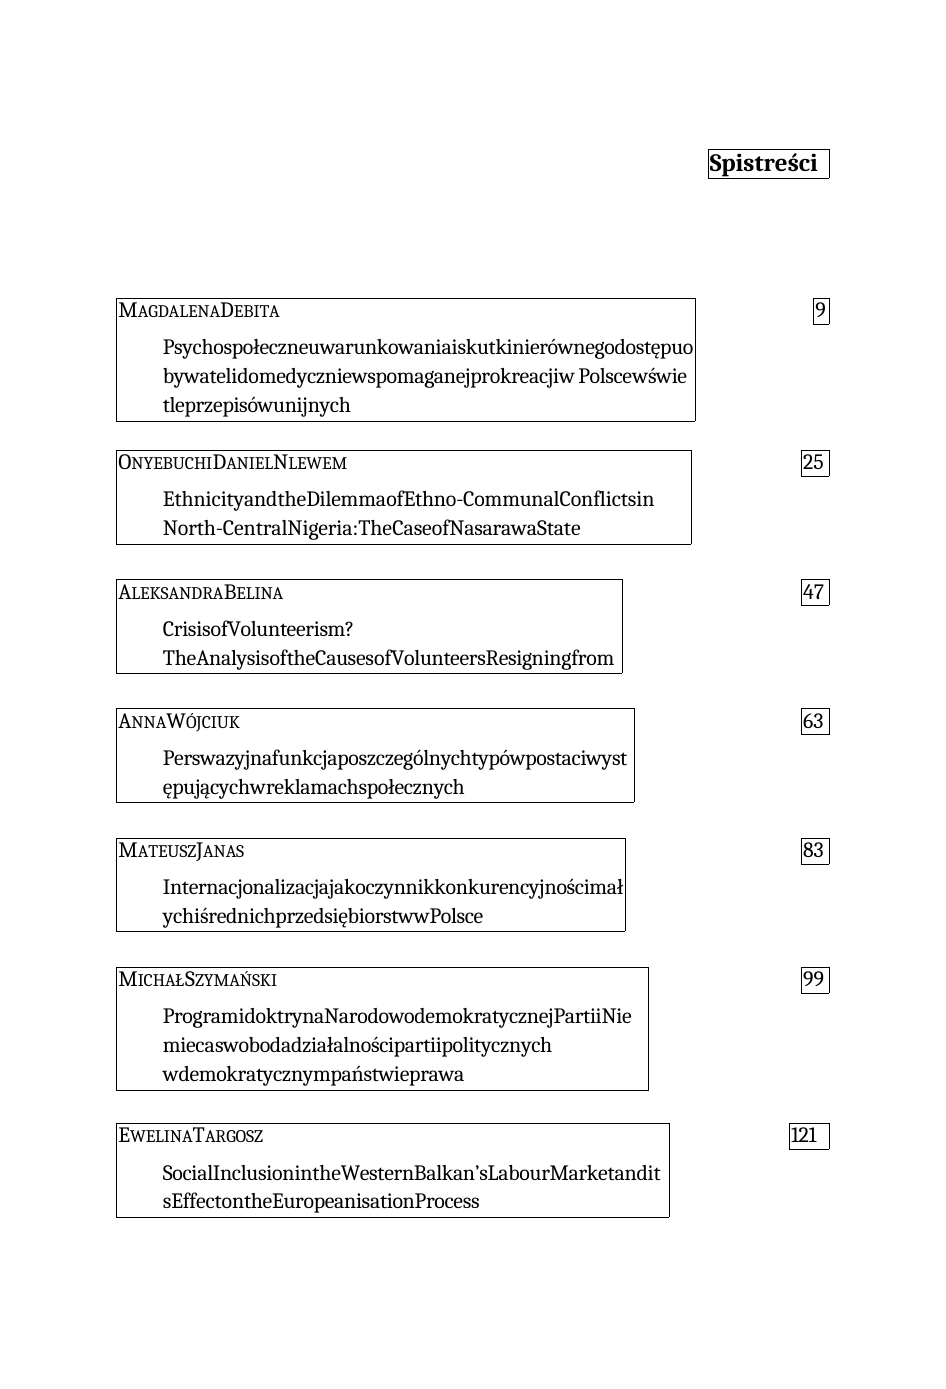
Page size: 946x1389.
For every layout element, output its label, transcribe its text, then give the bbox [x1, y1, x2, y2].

text 99 [803, 968, 829, 992]
text Spistreści [709, 150, 829, 177]
text EWELINATARGOSZ [118, 1124, 669, 1148]
text MAGDALENADEBITA [118, 299, 695, 322]
text ProgramidoktrynaNarodowodemokratycznejPartiiNiemiecaswobodadziałalnościpartiipolitycznych [163, 1004, 647, 1058]
text Perswazyjnafunkcjaposzczególnychtypówpostaciwystępującychwreklamachspołecznych [163, 746, 632, 800]
text 25 [803, 451, 829, 475]
text CrisisofVolunteerism?TheAnalysisoftheCausesofVolunteersResigningfromVolunteering [163, 616, 620, 673]
text 9 [815, 299, 829, 322]
text MICHAŁSZYMAŃSKI [118, 968, 648, 992]
text SocialInclusionintheWesternBalkan’sLabourMarketanditsEffectontheEuropeanisationProcess [163, 1160, 667, 1214]
text MATEUSZJANAS [118, 839, 625, 862]
text 83 [803, 839, 829, 862]
text ANNAWÓJCIUK [118, 709, 634, 733]
text wdemokratycznympaństwieprawa [163, 1062, 648, 1087]
text 47 [803, 580, 829, 604]
text ALEKSANDRABELINA [118, 580, 622, 604]
text 63 [803, 709, 829, 733]
text ONYEBUCHIDANIELNLEWEM [118, 451, 691, 475]
text 121 [791, 1124, 829, 1148]
text EthnicityandtheDilemmaofEthno-CommunalConflictsin North-CentralNigeria:TheCaseofNasarawaState [163, 487, 689, 541]
text InternacjonalizacjajakoczynnikkonkurencyjnościmałychiśrednichprzedsiębiorstwwPolsce [163, 875, 623, 929]
text PsychospołeczneuwarunkowaniaiskutkinierównegodostępuobywatelidomedyczniewspomaganejprokreacjiwPolscewświetleprzepisówunijnych [163, 335, 693, 418]
